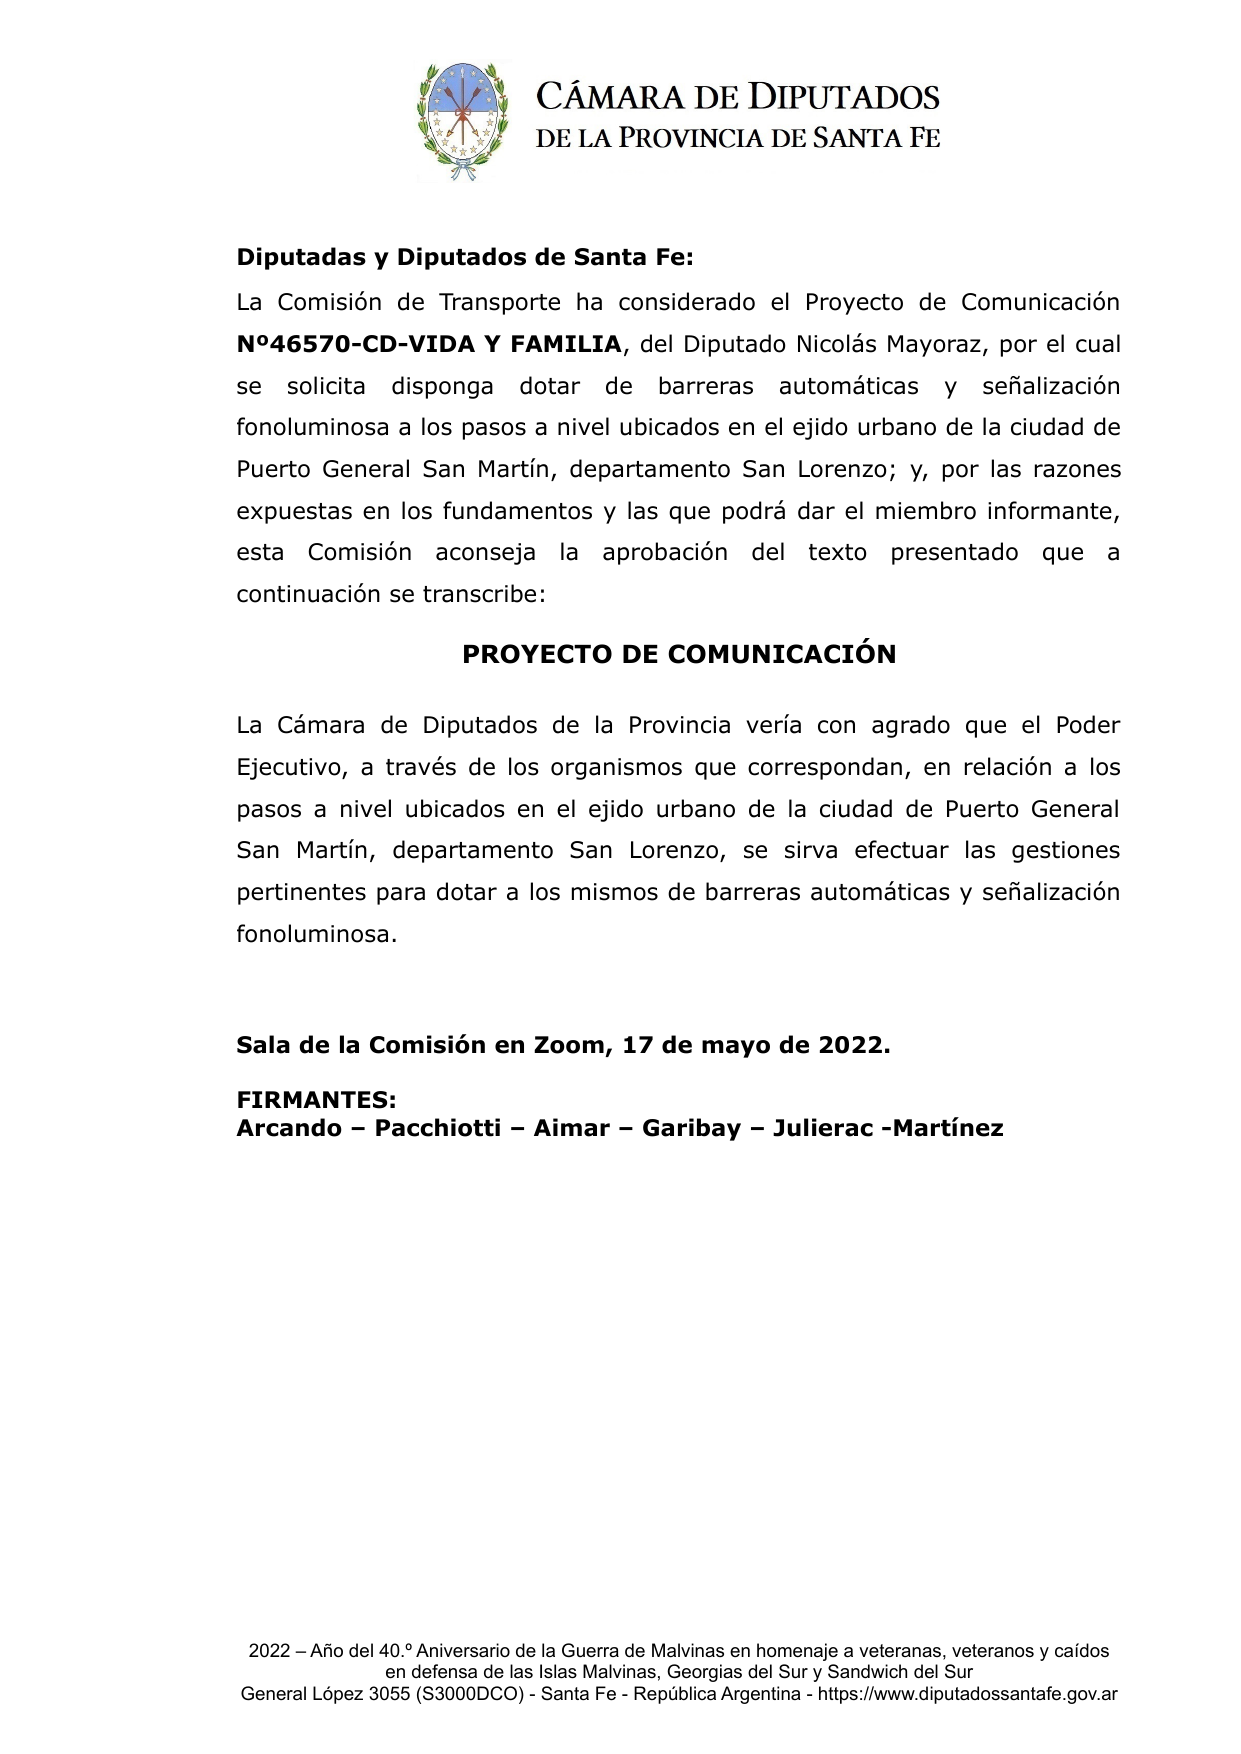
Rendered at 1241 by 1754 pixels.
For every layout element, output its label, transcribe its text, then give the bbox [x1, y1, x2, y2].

text La Cámara de Diputados de la Provincia vería con agrado que el Poder Ejecutivo, a través de los organismos que correspondan, en relación a los pasos a nivel ubicados en el ejido urbano de la ciudad de Puerto General San Martín, departamento San Lorenzo, se sirva efectuar las gestiones pertinentes para dotar a los mismos de barreras automáticas y señalización fonoluminosa. [236, 711, 1122, 947]
picture [413, 59, 945, 183]
text Sala de la Comisión en Zoom, 17 de mayo de 2022. [236, 1030, 1122, 1058]
text Arcando – Pacchiotti – Aimar – Garibay – Julierac -Martínez [236, 1114, 1122, 1142]
text Diputadas y Diputados de Santa Fe: [236, 242, 1122, 270]
text PROYECTO DE COMUNICACIÓN [236, 639, 1122, 669]
text FIRMANTES: [236, 1086, 1122, 1114]
text La Comisión de Transporte ha considerado el Proyecto de Comunicación Nº46570-CD-VIDA Y FAMILIA, del Diputado Nicolás Mayoraz, por el cual se solicita disponga dotar de barreras automáticas y señalización fonoluminosa a los pasos a nivel ubicados en el ejido urbano de la ciudad de Puerto General San Martín, departamento San Lorenzo; y, por las razones expuestas en los fundamentos y las que podrá dar el miembro informante, esta Comisión aconseja la aprobación del texto presentado que a continuación se transcribe: [236, 288, 1122, 607]
